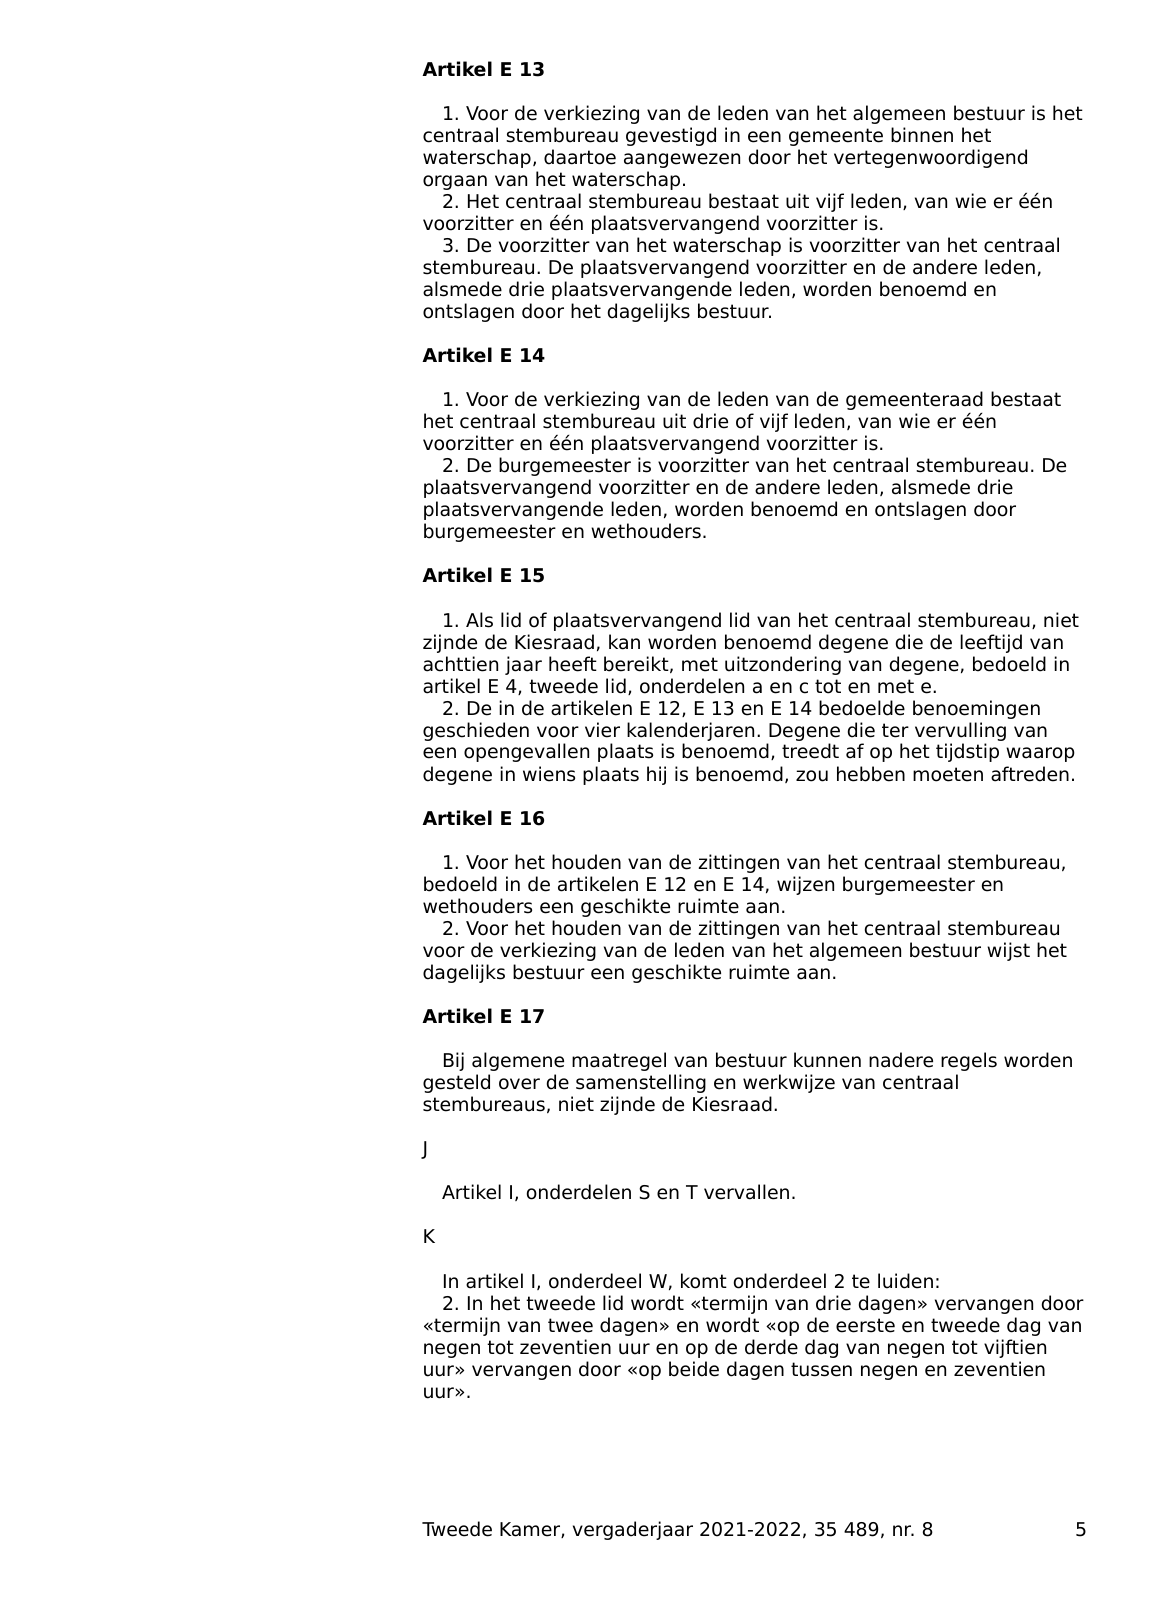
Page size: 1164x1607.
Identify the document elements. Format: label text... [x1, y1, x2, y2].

subtitle K [422, 1226, 1087, 1248]
text 1. Als lid of plaatsvervangend lid van het centraal stembureau, niet zijnde de Kiesraad, kan worden benoemd degene die de leeftijd van achttien jaar heeft bereikt, met uitzondering van degene, bedoeld in artikel E 4, tweede lid, onderdelen a en c tot en met e. [422, 609, 1087, 697]
subtitle J [422, 1138, 1087, 1160]
text Bij algemene maatregel van bestuur kunnen nadere regels worden gesteld over de samenstelling en werkwijze van centraal stembureaus, niet zijnde de Kiesraad. [422, 1050, 1087, 1116]
text 2. De burgemeester is voorzitter van het centraal stembureau. De plaatsvervangend voorzitter en de andere leden, alsmede drie plaatsvervangende leden, worden benoemd en ontslagen door burgemeester en wethouders. [422, 455, 1087, 543]
text 2. Voor het houden van de zittingen van het centraal stembureau voor de verkiezing van de leden van het algemeen bestuur wijst het dagelijks bestuur een geschikte ruimte aan. [422, 918, 1087, 984]
subtitle Artikel E 13 [422, 59, 1087, 81]
text 1. Voor de verkiezing van de leden van het algemeen bestuur is het centraal stembureau gevestigd in een gemeente binnen het waterschap, daartoe aangewezen door het vertegenwoordigend orgaan van het waterschap. [422, 103, 1087, 191]
text 2. De in de artikelen E 12, E 13 en E 14 bedoelde benoemingen geschieden voor vier kalenderjaren. Degene die ter vervulling van een opengevallen plaats is benoemd, treedt af op het tijdstip waarop degene in wiens plaats hij is benoemd, zou hebben moeten aftreden. [422, 697, 1087, 785]
text 2. Het centraal stembureau bestaat uit vijf leden, van wie er één voorzitter en één plaatsvervangend voorzitter is. [422, 191, 1087, 235]
text Artikel I, onderdelen S en T vervallen. [422, 1182, 1087, 1204]
subtitle Artikel E 17 [422, 1006, 1087, 1028]
subtitle Artikel E 14 [422, 345, 1087, 367]
subtitle Artikel E 15 [422, 565, 1087, 587]
text 1. Voor de verkiezing van de leden van de gemeenteraad bestaat het centraal stembureau uit drie of vijf leden, van wie er één voorzitter en één plaatsvervangend voorzitter is. [422, 389, 1087, 455]
text 3. De voorzitter van het waterschap is voorzitter van het centraal stembureau. De plaatsvervangend voorzitter en de andere leden, alsmede drie plaatsvervangende leden, worden benoemd en ontslagen door het dagelijks bestuur. [422, 235, 1087, 323]
text 2. In het tweede lid wordt «termijn van drie dagen» vervangen door «termijn van twee dagen» en wordt «op de eerste en tweede dag van negen tot zeventien uur en op de derde dag van negen tot vijftien uur» vervangen door «op beide dagen tussen negen en zeventien uur». [422, 1293, 1087, 1402]
subtitle Artikel E 16 [422, 808, 1087, 829]
text 1. Voor het houden van de zittingen van het centraal stembureau, bedoeld in de artikelen E 12 en E 14, wijzen burgemeester en wethouders een geschikte ruimte aan. [422, 852, 1087, 918]
text In artikel I, onderdeel W, komt onderdeel 2 te luiden: [422, 1271, 1087, 1293]
